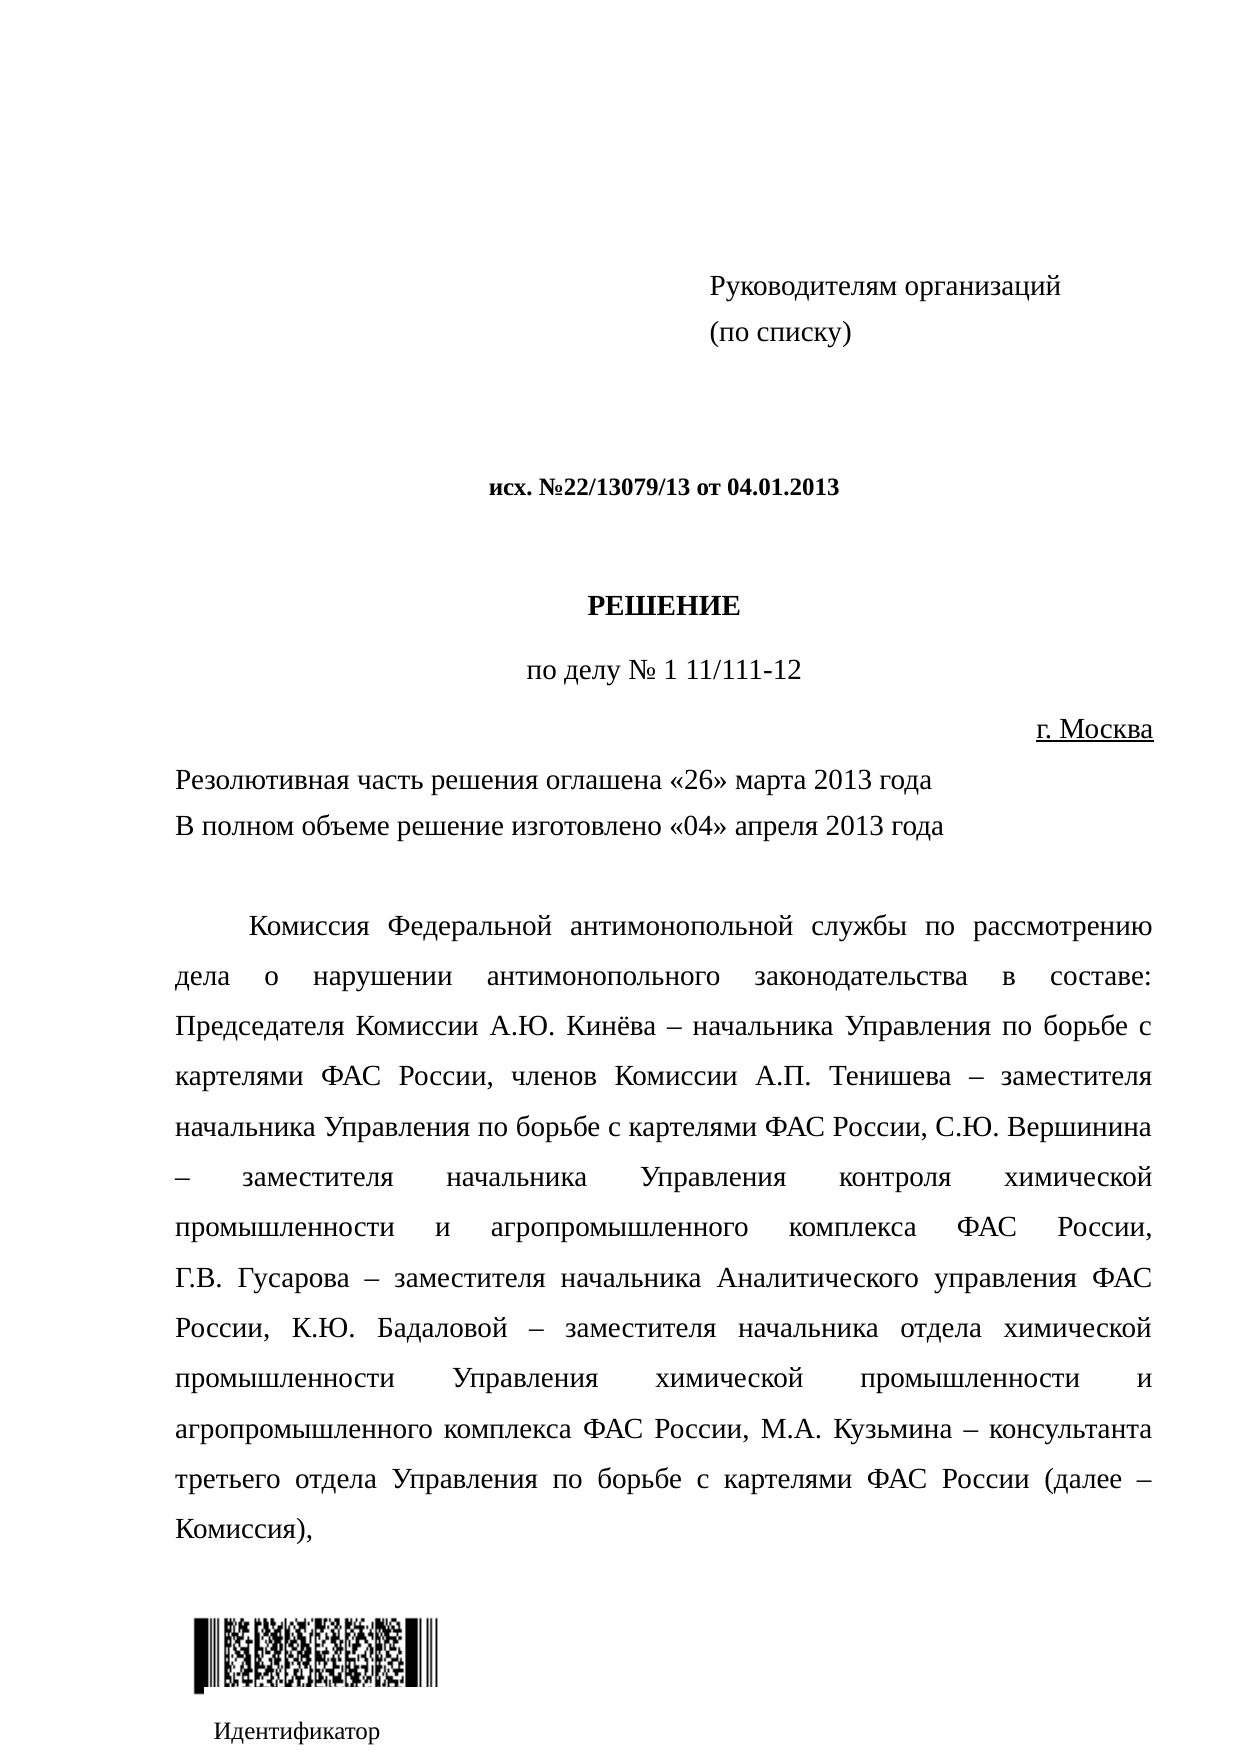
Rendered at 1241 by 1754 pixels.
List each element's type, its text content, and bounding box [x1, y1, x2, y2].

text Руководителям организаций [709, 268, 1153, 302]
text (по списку) [709, 314, 1153, 348]
text г. Москва [175, 711, 1153, 744]
text Комиссия Федеральной антимонопольной службы по рассмотрению дела о нарушении антимонопольного законодательства в составе: Председателя Комиссии А.Ю. Кинёва – начальника Управления по борьбе с картелями ФАС России, членов Комиссии А.П. Тенишева – заместителя начальника Управления по борьбе с картелями ФАС России, С.Ю. Вершинина – заместителя начальника Управления контроля химической промышленности и агропромышленного комплекса ФАС России, Г.В. Гусарова – заместителя начальника Аналитического управления ФАС России, К.Ю. Бадаловой – заместителя начальника отдела химической промышленности Управления химической промышленности и агропромышленного комплекса ФАС России, М.А. Кузьмина – консультанта третьего отдела Управления по борьбе с картелями ФАС России (далее – Комиссия), [175, 908, 1153, 1545]
text В полном объеме решение изготовлено «04» апреля 2013 года [175, 808, 1153, 841]
text по делу № 1 11/111-12 [175, 652, 1153, 685]
text исх. №22/13079/13 от 04.01.2013 [175, 472, 1153, 501]
text РЕШЕНИЕ [175, 588, 1153, 622]
picture [175, 1607, 459, 1707]
text Резолютивная часть решения оглашена «26» марта 2013 года [175, 762, 1153, 796]
